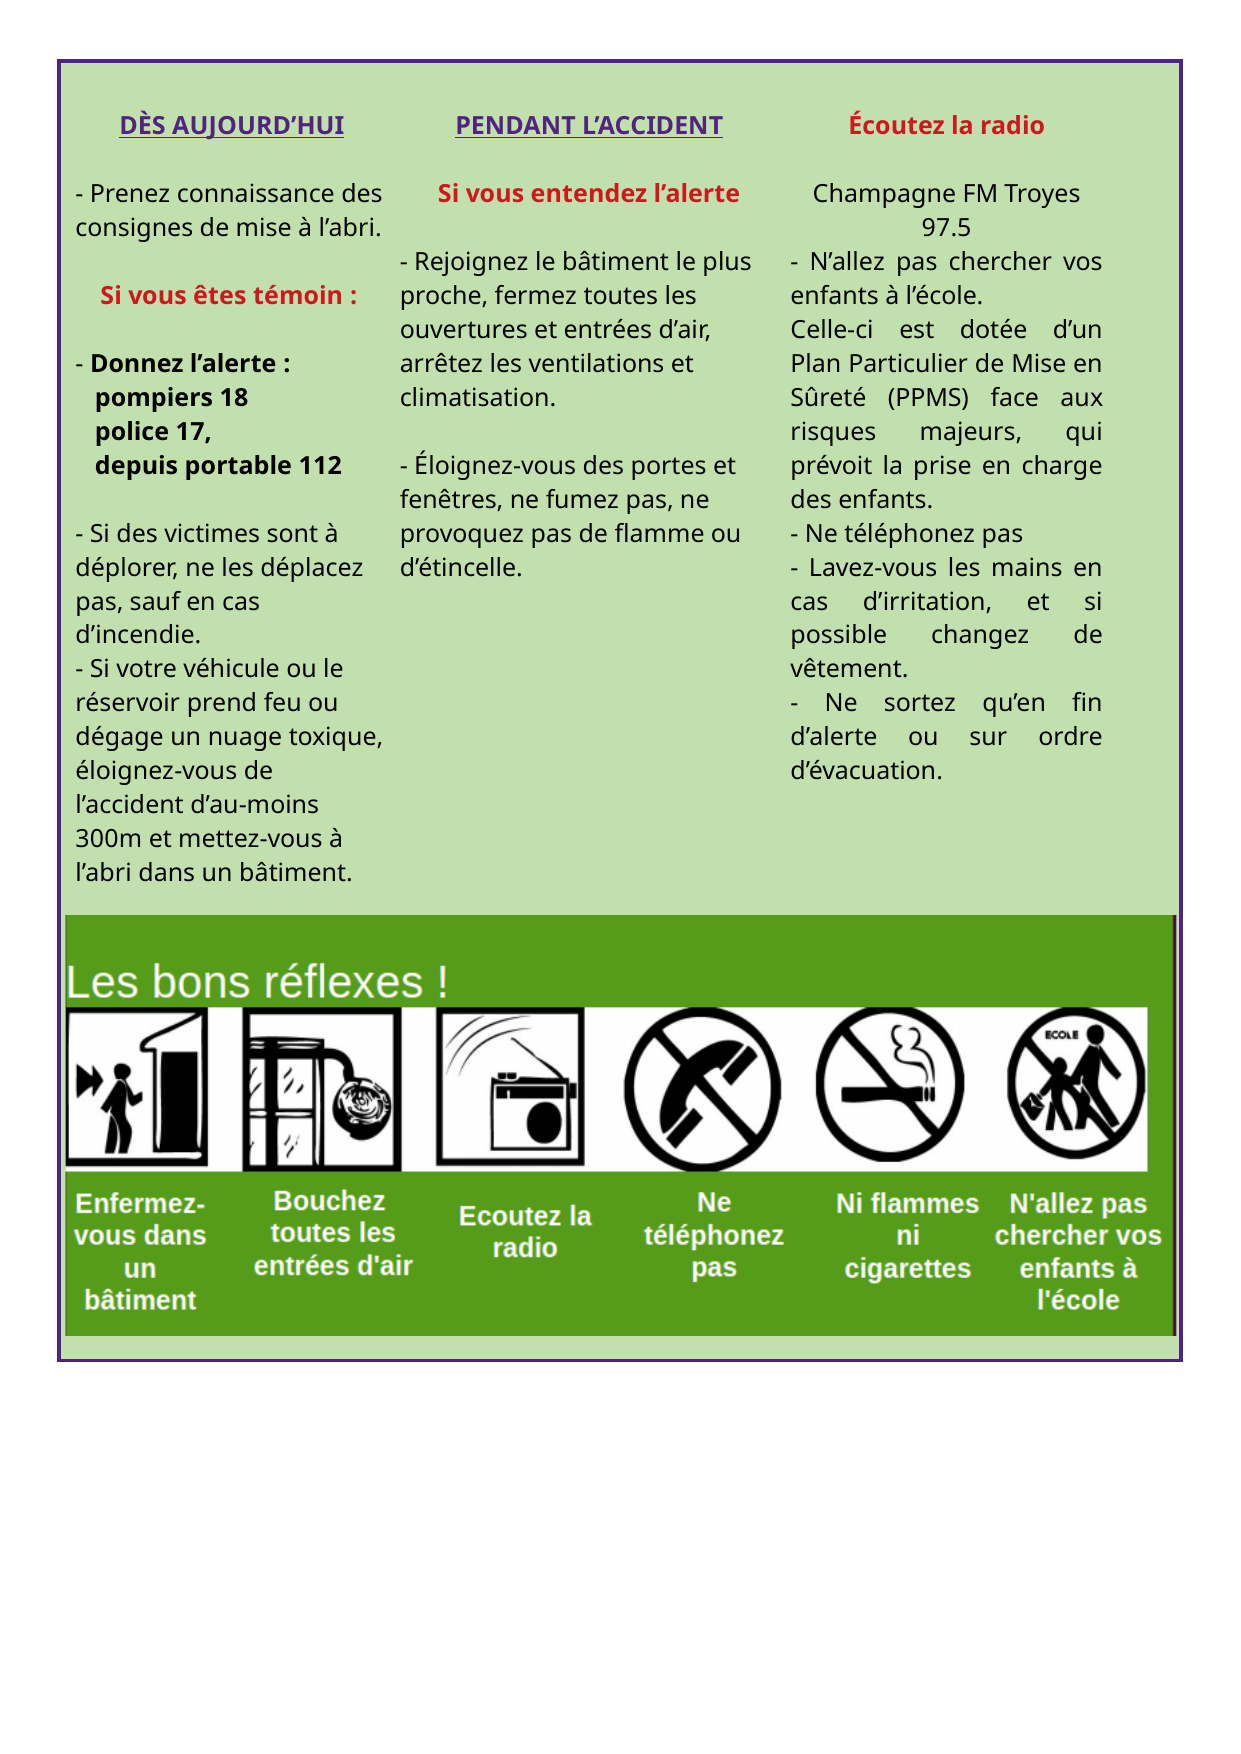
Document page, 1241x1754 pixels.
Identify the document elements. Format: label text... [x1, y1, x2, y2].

table_header Écoutez la radio Champagne FM Troyes 97.5 - N’allez pas chercher vos enfants à l’école. Celle-ci est dotée d’un Plan Particulier de Mise en Sûreté (PPMS) face aux risques majeurs, qui prévoit la prise en charge des enfants. - Ne téléphonez pas - Lavez-vous les mains en cas d’irritation, et si possible changez de vêtement. - Ne sortez qu’en fin d’alerte ou sur ordre d’évacuation. [784, 103, 1108, 895]
picture [65, 915, 1177, 1336]
table_header PENDANT L’ACCIDENT Si vous entendez l’alerte - Rejoignez le bâtiment le plus proche, fermez toutes les ouvertures et entrées d’air, arrêtez les ventilations et climatisation. - Éloignez-vous des portes et fenêtres, ne fumez pas, ne provoquez pas de flamme ou d’étincelle. [394, 103, 784, 895]
table_header DÈS AUJOURD’HUI - Prenez connaissance des consignes de mise à l’abri. Si vous êtes témoin : - Donnez l’alerte : pompiers 18 police 17, depuis portable 112 - Si des victimes sont à déplorer, ne les déplacez pas, sauf en cas d’incendie. - Si votre véhicule ou le réservoir prend feu ou dégage un nuage toxique, éloignez-vous de l’accident d’au-moins 300m et mettez-vous à l’abri dans un bâtiment. [70, 103, 394, 895]
table_header [61, 63, 1179, 1359]
